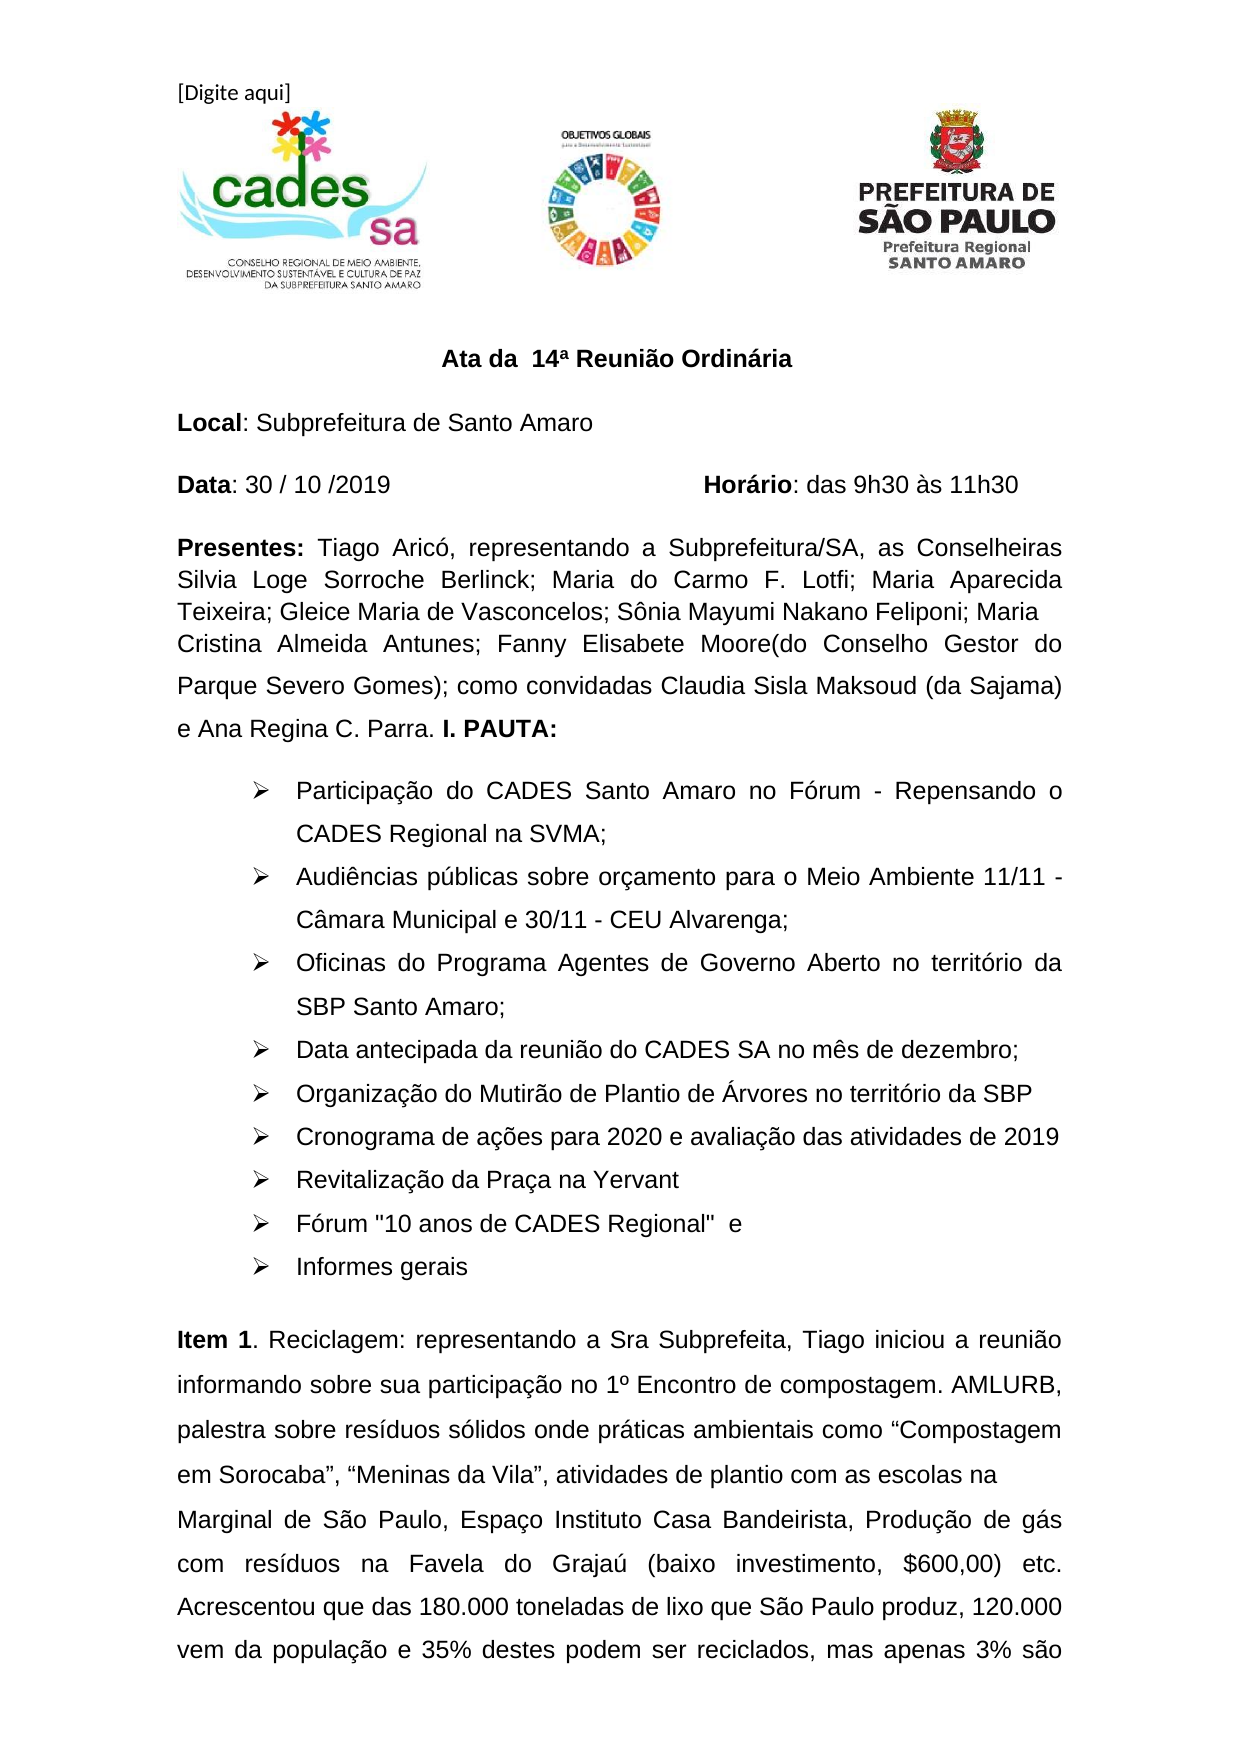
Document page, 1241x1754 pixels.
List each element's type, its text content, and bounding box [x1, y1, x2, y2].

list Data antecipada da reunião do CADES SA no mês de dezembro; [251, 1035, 1063, 1064]
text Item 1. Reciclagem: representando a Sra Subprefeita, Tiago iniciou a reunião informando sobre sua participação no 1º Encontro de compostagem. AMLURB, palestra sobre resíduos sólidos onde práticas ambientais como “Compostagem em Sorocaba”, “Meninas da Vila”, atividades de plantio com as escolas na [177, 1325, 1063, 1489]
text Presentes: Tiago Aricó, representando a Subprefeitura/SA, as Conselheiras Silvia Loge Sorroche Berlinck; Maria do Carmo F. Lotfi; Maria Aparecida Teixeira; Gleice Maria de Vasconcelos; Sônia Mayumi Nakano Feliponi; Maria [177, 533, 1063, 625]
text Data: 30 / 10 /2019 Horário: das 9h30 às 11h30 [177, 470, 1063, 499]
list Cronograma de ações para 2020 e avaliação das atividades de 2019 [251, 1122, 1063, 1151]
text Local: Subprefeitura de Santo Amaro [177, 408, 1063, 437]
text Ata da 14a Reunião Ordinária [177, 344, 1063, 373]
text Marginal de São Paulo, Espaço Instituto Casa Bandeirista, Produção de gás com resíduos na Favela do Grajaú (baixo investimento, $600,00) etc. Acrescentou que das 180.000 toneladas de lixo que São Paulo produz, 120.000 vem da população e 35% destes podem ser reciclados, mas apenas 3% são [177, 1506, 1063, 1664]
list Revitalização da Praça na Yervant [251, 1165, 1063, 1194]
list Organização do Mutirão de Plantio de Árvores no território da SBP [251, 1078, 1063, 1107]
text Cristina Almeida Antunes; Fanny Elisabete Moore(do Conselho Gestor do Parque Severo Gomes); como convidadas Claudia Sisla Maksoud (da Sajama) e Ana Regina C. Parra. I. PAUTA: [177, 629, 1063, 742]
list Participação do CADES Santo Amaro no Fórum - Repensando o CADES Regional na SVMA; [251, 776, 1063, 848]
list Informes gerais [251, 1252, 1063, 1281]
list Audiências públicas sobre orçamento para o Meio Ambiente 11/11 - Câmara Municipal e 30/11 - CEU Alvarenga; [251, 862, 1063, 934]
list Fórum "10 anos de CADES Regional" e [251, 1208, 1063, 1237]
list Oficinas do Programa Agentes de Governo Aberto no território da SBP Santo Amaro; [251, 948, 1063, 1020]
